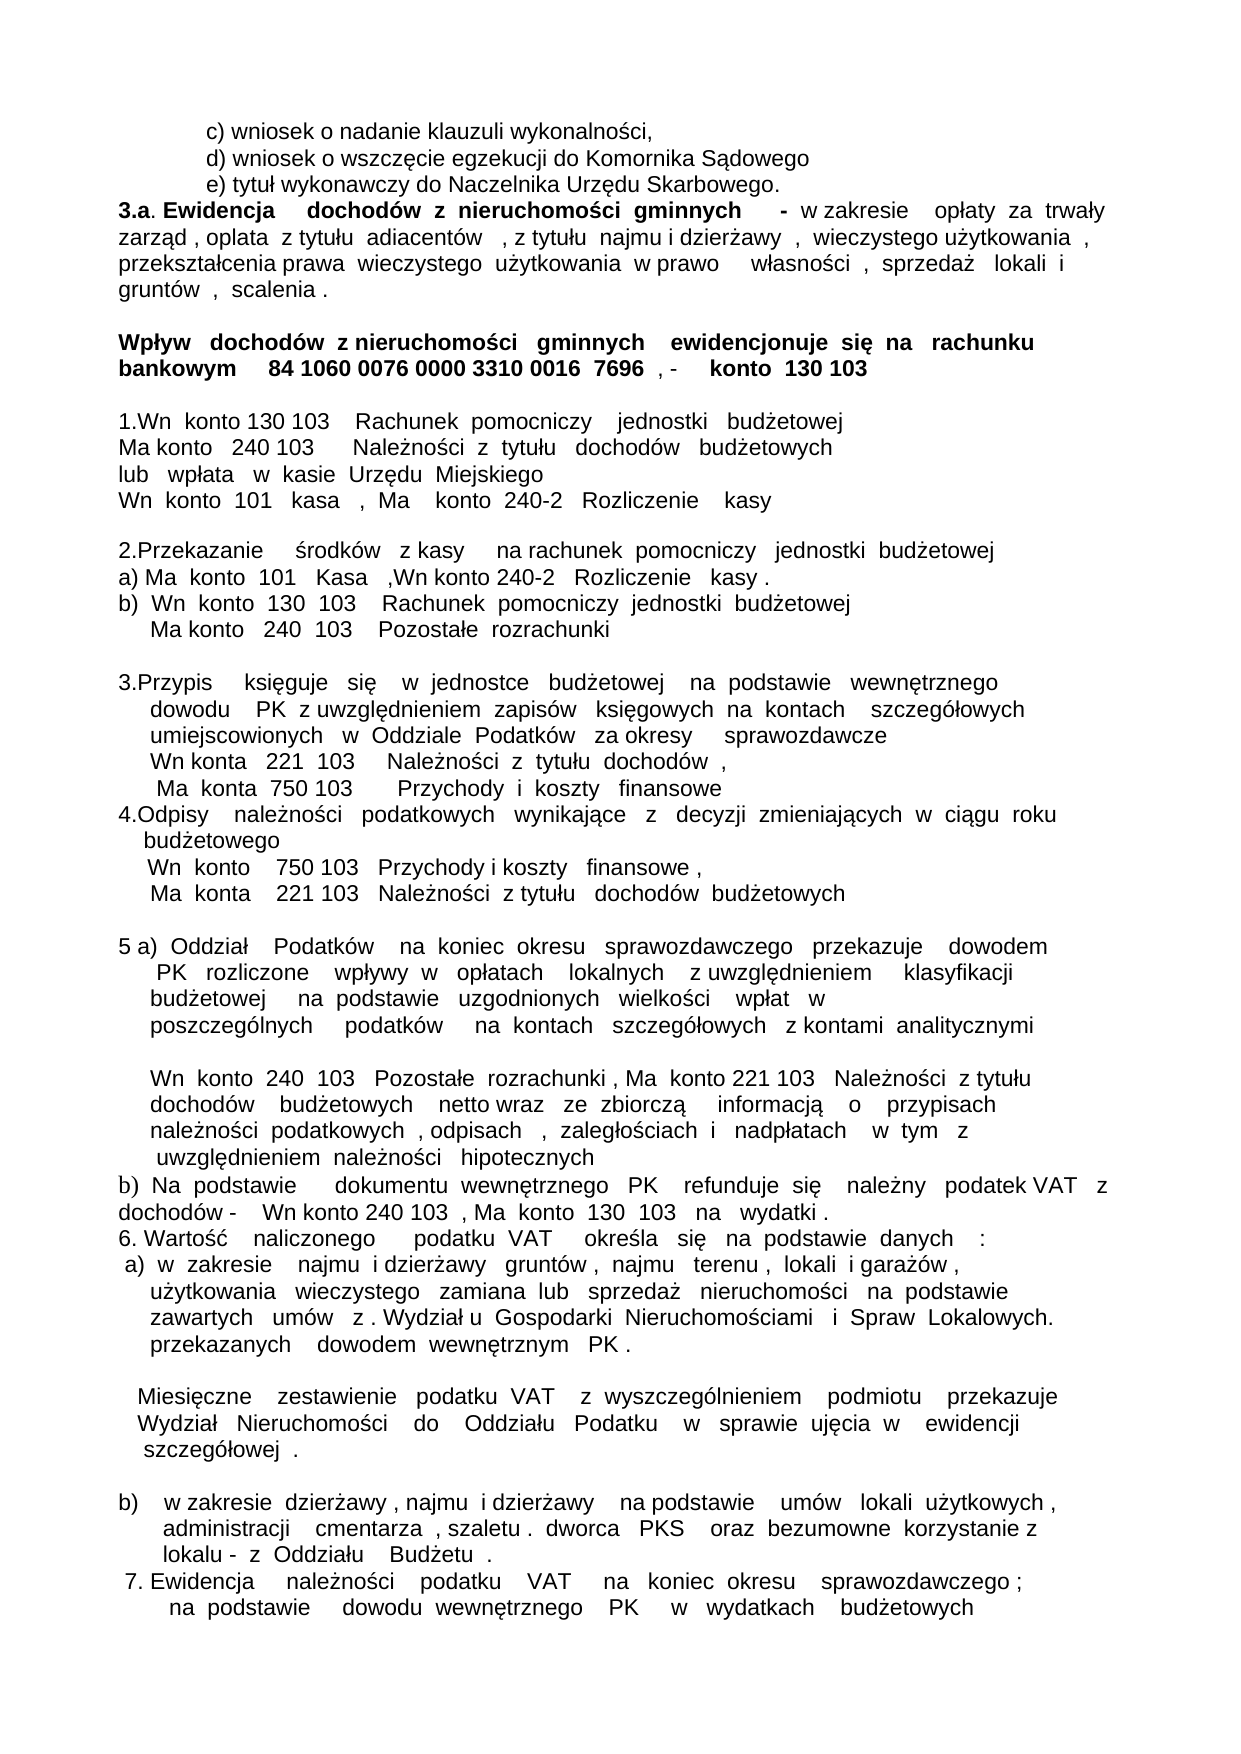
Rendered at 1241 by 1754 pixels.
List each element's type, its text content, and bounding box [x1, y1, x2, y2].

list poszczególnych podatków na kontach szczegółowych z kontami analitycznymi [118, 1012, 1122, 1038]
text 3.a. Ewidencja dochodów z nieruchomości gminnych - w zakresie opłaty za trwały zarząd , oplata z tytułu adiacentów , z tytułu najmu i dzierżawy , wieczystego użytkowania , przekształcenia prawa wieczystego użytkowania w prawo własności , sprzedaż lokali i gruntów , scalenia . [118, 197, 1122, 303]
text lokalu - z Oddziału Budżetu . [118, 1541, 1122, 1568]
text Wydział Nieruchomości do Oddziału Podatku w sprawie ujęcia w ewidencji [118, 1409, 1122, 1436]
text 2.Przekazanie środków z kasy na rachunek pomocniczy jednostki budżetowej [118, 537, 1122, 564]
list 5 a) Oddział Podatków na koniec okresu sprawozdawczego przekazuje dowodem [118, 933, 1122, 959]
text 3.Przypis księguje się w jednostce budżetowej na podstawie wewnętrznego [118, 669, 1122, 696]
text a) w zakresie najmu i dzierżawy gruntów , najmu terenu , lokali i garażów , [118, 1251, 1122, 1278]
text Wn konto 101 kasa , Ma konto 240-2 Rozliczenie kasy [118, 487, 1122, 513]
list należności podatkowych , odpisach , zaległościach i nadpłatach w tym z [118, 1117, 1122, 1144]
text Miesięczne zestawienie podatku VAT z wyszczególnieniem podmiotu przekazuje [118, 1383, 1122, 1409]
text Ma konta 750 103 Przychody i koszty finansowe [118, 774, 1122, 801]
text Wn konta 221 103 Należności z tytułu dochodów , [118, 748, 1122, 774]
text Wn konto 750 103 Przychody i koszty finansowe , [118, 854, 1122, 880]
text 1.Wn konto 130 103 Rachunek pomocniczy jednostki budżetowej [118, 408, 1122, 434]
list PK rozliczone wpływy w opłatach lokalnych z uwzględnieniem klasyfikacji [118, 959, 1122, 985]
text Ma konto 240 103 Pozostałe rozrachunki [118, 616, 1122, 643]
text Ma konto 240 103 Należności z tytułu dochodów budżetowych [118, 434, 1122, 461]
text 4.Odpisy należności podatkowych wynikające z decyzji zmieniających w ciągu roku [118, 801, 1122, 827]
text szczegółowej . [118, 1436, 1122, 1462]
text umiejscowionych w Oddziale Podatków za okresy sprawozdawcze [118, 722, 1122, 748]
list uwzględnieniem należności hipotecznych [118, 1144, 1122, 1170]
text a) Ma konto 101 Kasa ,Wn konto 240-2 Rozliczenie kasy . [118, 564, 1122, 590]
text d) wniosek o wszczęcie egzekucji do Komornika Sądowego [193, 144, 1122, 171]
list budżetowej na podstawie uzgodnionych wielkości wpłat w [118, 985, 1122, 1012]
text b) w zakresie dzierżawy , najmu i dzierżawy na podstawie umów lokali użytkowych , [118, 1489, 1122, 1515]
list Wn konto 240 103 Pozostałe rozrachunki , Ma konto 221 103 Należności z tytułu [118, 1064, 1122, 1091]
text c) wniosek o nadanie klauzuli wykonalności, [193, 118, 1122, 144]
text Ma konta 221 103 Należności z tytułu dochodów budżetowych [118, 880, 1122, 906]
text lub wpłata w kasie Urzędu Miejskiego [118, 461, 1122, 487]
text 7. Ewidencja należności podatku VAT na koniec okresu sprawozdawczego ; [118, 1568, 1122, 1594]
text przekazanych dowodem wewnętrznym PK . [118, 1331, 1122, 1357]
text Wpływ dochodów z nieruchomości gminnych ewidencjonuje się na rachunku bankowym 84 1060 0076 0000 3310 0016 7696 , - konto 130 103 [118, 329, 1122, 382]
text e) tytuł wykonawczy do Naczelnika Urzędu Skarbowego. [193, 171, 1122, 197]
text b) Wn konto 130 103 Rachunek pomocniczy jednostki budżetowej [118, 590, 1122, 616]
text zawartych umów z . Wydział u Gospodarki Nieruchomościami i Spraw Lokalowych. [118, 1304, 1122, 1331]
text b) Na podstawie dokumentu wewnętrznego PK refunduje się należny podatek VAT z dochodów - Wn konto 240 103 , Ma konto 130 103 na wydatki . [118, 1170, 1122, 1225]
text budżetowego [118, 827, 1122, 854]
text użytkowania wieczystego zamiana lub sprzedaż nieruchomości na podstawie [118, 1278, 1122, 1304]
text administracji cmentarza , szaletu . dworca PKS oraz bezumowne korzystanie z [118, 1515, 1122, 1541]
text na podstawie dowodu wewnętrznego PK w wydatkach budżetowych [118, 1594, 1122, 1620]
list dochodów budżetowych netto wraz ze zbiorczą informacją o przypisach [118, 1091, 1122, 1117]
text 6. Wartość naliczonego podatku VAT określa się na podstawie danych : [118, 1225, 1122, 1251]
text dowodu PK z uwzględnieniem zapisów księgowych na kontach szczegółowych [118, 696, 1122, 722]
